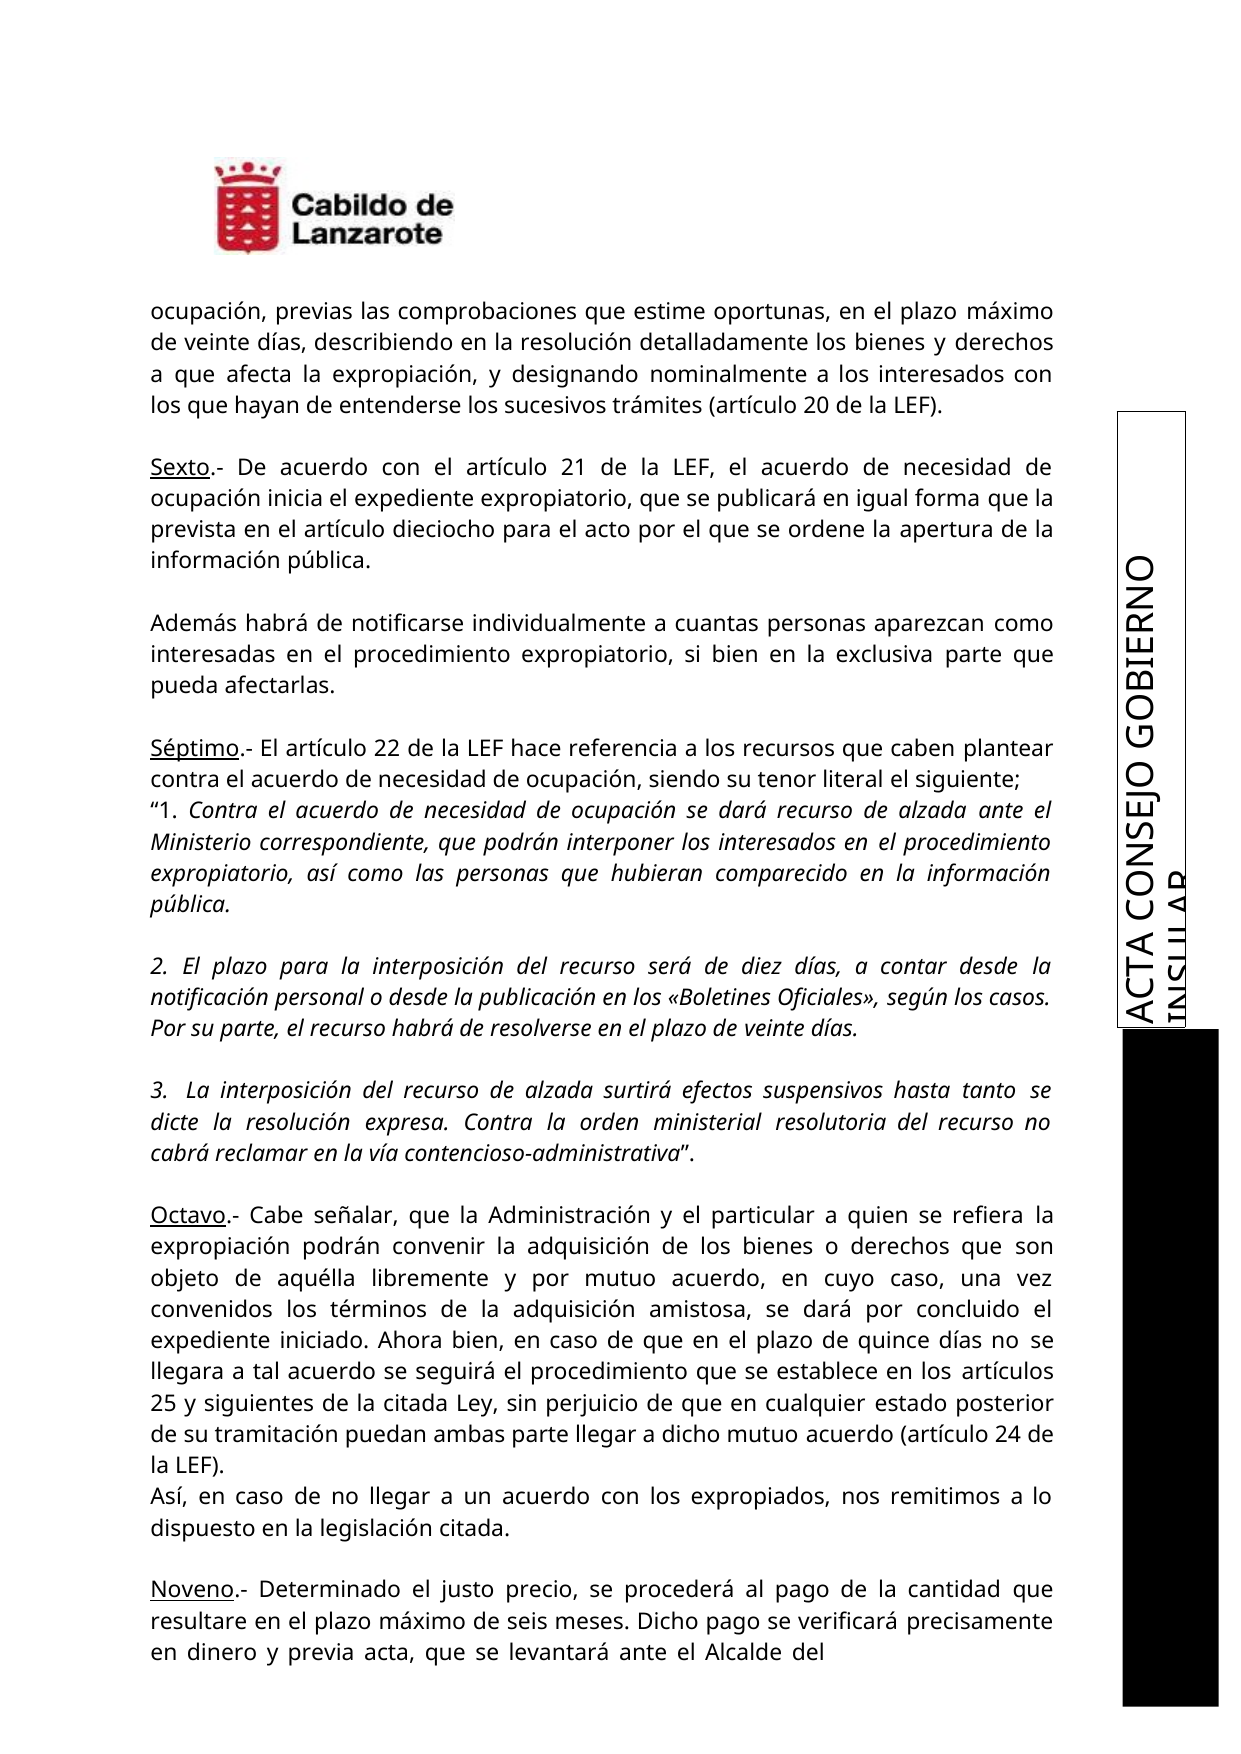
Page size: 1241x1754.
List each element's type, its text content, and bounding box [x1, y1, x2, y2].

text “1. Contra el acuerdo de necesidad de ocupación se dará recurso de alzada ante el Ministerio correspondiente, que podrán interponer los interesados en el procedimiento expropiatorio, así como las personas que hubieran comparecido en la información pública. [150, 794, 1051, 919]
text Octavo.- Cabe señalar, que la Administración y el particular a quien se refiera la expropiación podrán convenir la adquisición de los bienes o derechos que son objeto de aquélla libremente y por mutuo acuerdo, en cuyo caso, una vez convenidos los términos de la adquisición amistosa, se dará por concluido el expediente iniciado. Ahora bien, en caso de que en el plazo de quince días no se llegara a tal acuerdo se seguirá el procedimiento que se establece en los artículos 25 y siguientes de la citada Ley, sin perjuicio de que en cualquier estado posterior de su tramitación puedan ambas parte llegar a dicho mutuo acuerdo (artículo 24 de la LEF). [150, 1199, 1054, 1480]
text Séptimo.- El artículo 22 de la LEF hace referencia a los recursos que caben plantear contra el acuerdo de necesidad de ocupación, siendo su tenor literal el siguiente; [150, 732, 1053, 794]
text Noveno.- Determinado el justo precio, se procederá al pago de la cantidad que resultare en el plazo máximo de seis meses. Dicho pago se verificará precisamente en dinero y previa acta, que se levantará ante el Alcalde del [150, 1573, 1053, 1667]
text ACTA CONSEJO GOBIERNO INSULAR [1118, 414, 1183, 1027]
picture [213, 157, 455, 255]
text Así, en caso de no llegar a un acuerdo con los expropiados, nos remitimos a lo dispuesto en la legislación citada. [150, 1480, 1053, 1543]
text Además habrá de notificarse individualmente a cuantas personas aparezcan como interesadas en el procedimiento expropiatorio, si bien en la exclusiva parte que pueda afectarlas. [150, 607, 1054, 701]
list El plazo para la interposición del recurso será de diez días, a contar desde la notificación personal o desde la publicación en los «Boletines Oficiales», según los casos. Por su parte, el recurso habrá de resolverse en el plazo de veinte días. [150, 950, 1051, 1044]
text Sexto.- De acuerdo con el artículo 21 de la LEF, el acuerdo de necesidad de ocupación inicia el expediente expropiatorio, que se publicará en igual forma que la prevista en el artículo dieciocho para el acto por el que se ordene la apertura de la información pública. [150, 451, 1053, 576]
list La interposición del recurso de alzada surtirá efectos suspensivos hasta tanto se dicte la resolución expresa. Contra la orden ministerial resolutoria del recurso no cabrá reclamar en la vía contencioso-administrativa”. [150, 1074, 1051, 1168]
text ocupación, previas las comprobaciones que estime oportunas, en el plazo máximo de veinte días, describiendo en la resolución detalladamente los bienes y derechos a que afecta la expropiación, y designando nominalmente a los interesados con los que hayan de entenderse los sucesivos trámites (artículo 20 de la LEF). [150, 295, 1054, 420]
